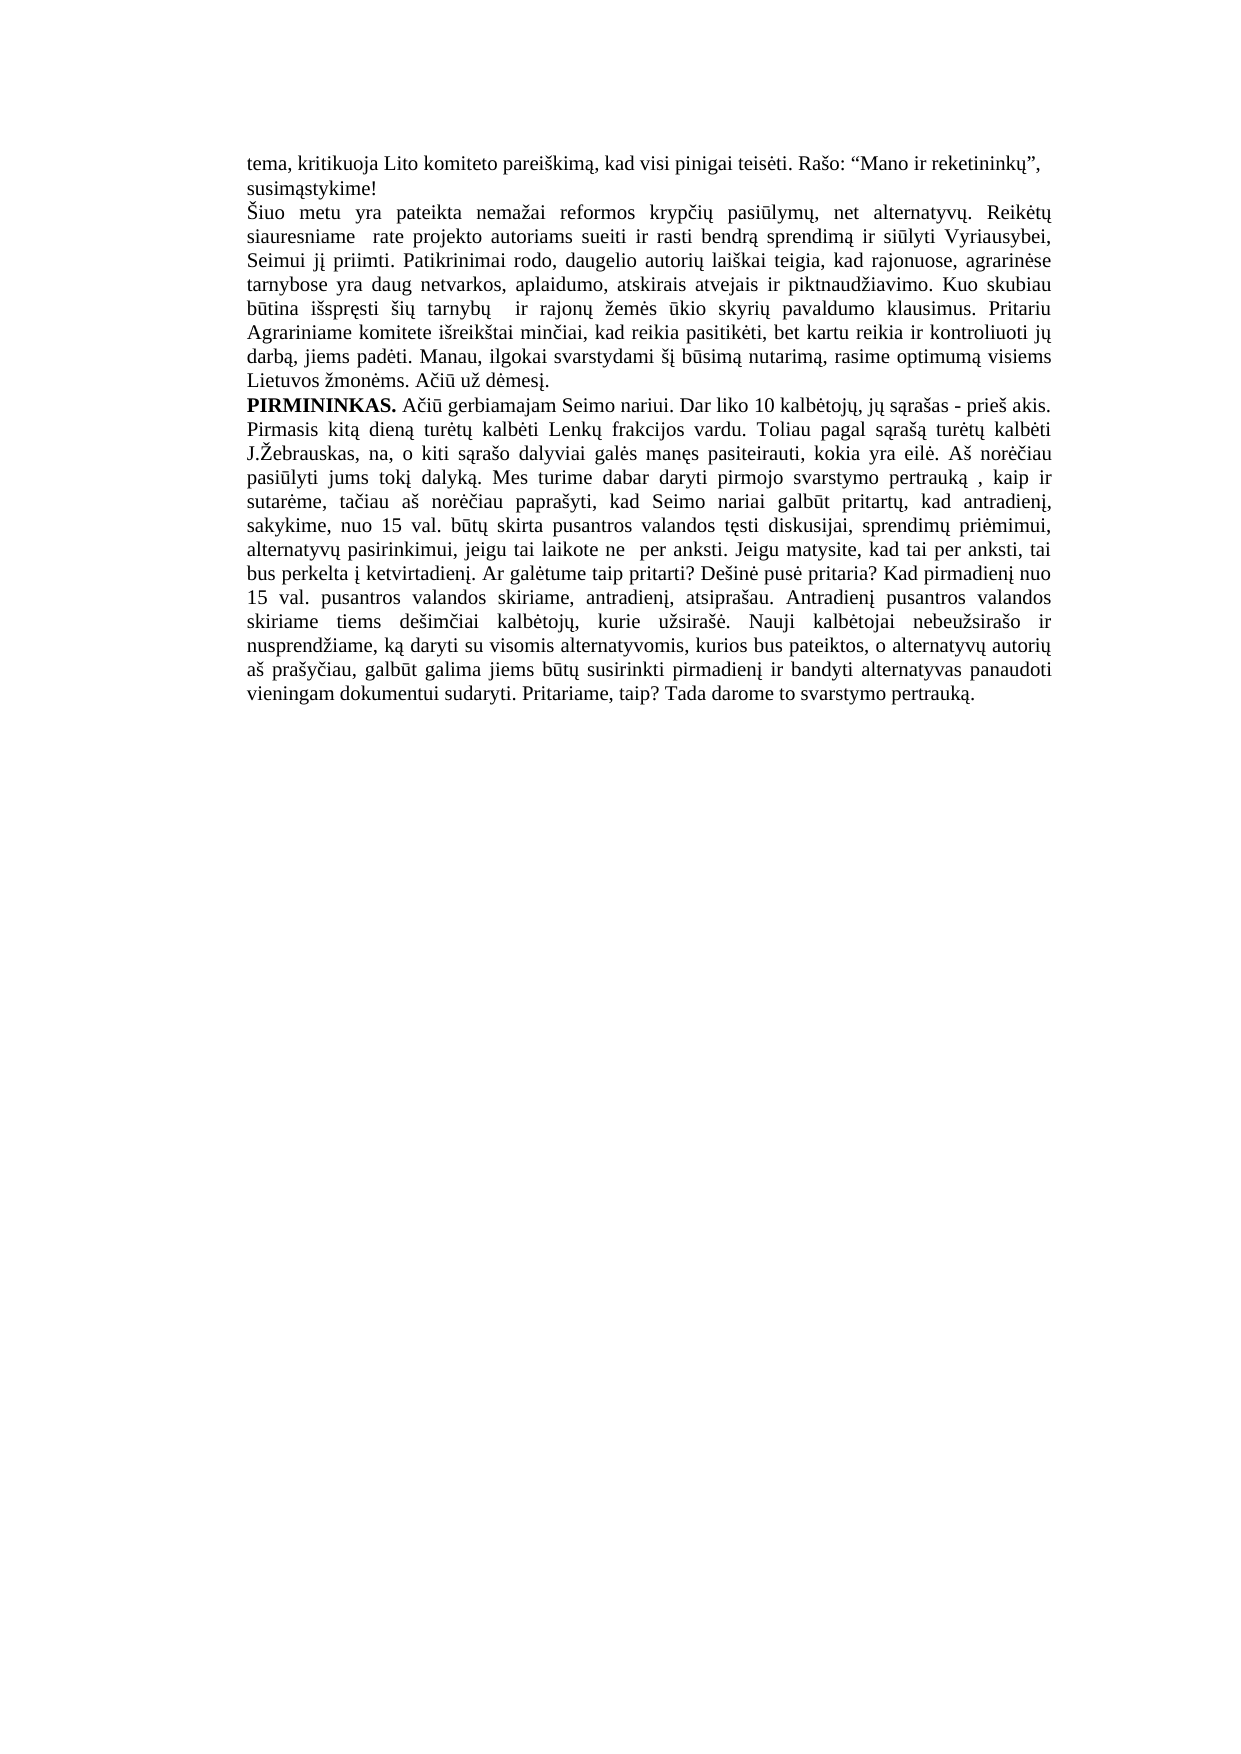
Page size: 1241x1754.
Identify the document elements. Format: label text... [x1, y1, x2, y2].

text PIRMININKAS. Ačiū gerbiamajam Seimo nariui. Dar liko 10 kalbėtojų, jų sąrašas - prieš akis. Pirmasis kitą dieną turėtų kalbėti Lenkų frakcijos vardu. Toliau pagal sąrašą turėtų kalbėti J.Žebrauskas, na, o kiti sąrašo dalyviai galės manęs pasiteirauti, kokia yra eilė. Aš norėčiau pasiūlyti jums tokį dalyką. Mes turime dabar daryti pirmojo svarstymo pertrauką , kaip ir sutarėme, tačiau aš norėčiau paprašyti, kad Seimo nariai galbūt pritartų, kad antradienį, sakykime, nuo 15 val. būtų skirta pusantros valandos tęsti diskusijai, sprendimų priėmimui, alternatyvų pasirinkimui, jeigu tai laikote ne per anksti. Jeigu matysite, kad tai per anksti, tai bus perkelta į ketvirtadienį. Ar galėtume taip pritarti? Dešinė pusė pritaria? Kad pirmadienį nuo 15 val. pusantros valandos skiriame, antradienį, atsiprašau. Antradienį pusantros valandos skiriame tiems dešimčiai kalbėtojų, kurie užsirašė. Nauji kalbėtojai nebeužsirašo ir nusprendžiame, ką daryti su visomis alternatyvomis, kurios bus pateiktos, o alternatyvų autorių aš prašyčiau, galbūt galima jiems būtų susirinkti pirmadienį ir bandyti alternatyvas panaudoti vieningam dokumentui sudaryti. Pritariame, taip? Tada darome to svarstymo pertrauką. [247, 392, 1053, 705]
text Šiuo metu yra pateikta nemažai reformos krypčių pasiūlymų, net alternatyvų. Reikėtų siauresniame rate projekto autoriams sueiti ir rasti bendrą sprendimą ir siūlyti Vyriausybei, Seimui jį priimti. Patikrinimai rodo, daugelio autorių laiškai teigia, kad rajonuose, agrarinėse tarnybose yra daug netvarkos, aplaidumo, atskirais atvejais ir piktnaudžiavimo. Kuo skubiau būtina išspręsti šių tarnybų ir rajonų žemės ūkio skyrių pavaldumo klausimus. Pritariu Agrariniame komitete išreikštai minčiai, kad reikia pasitikėti, bet kartu reikia ir kontroliuoti jų darbą, jiems padėti. Manau, ilgokai svarstydami šį būsimą nutarimą, rasime optimumą visiems Lietuvos žmonėms. Ačiū už dėmesį. [247, 200, 1053, 392]
text tema, kritikuoja Lito komiteto pareiškimą, kad visi pinigai teisėti. Rašo: “Mano ir reketininkų”, susimąstykime! [247, 150, 1053, 200]
